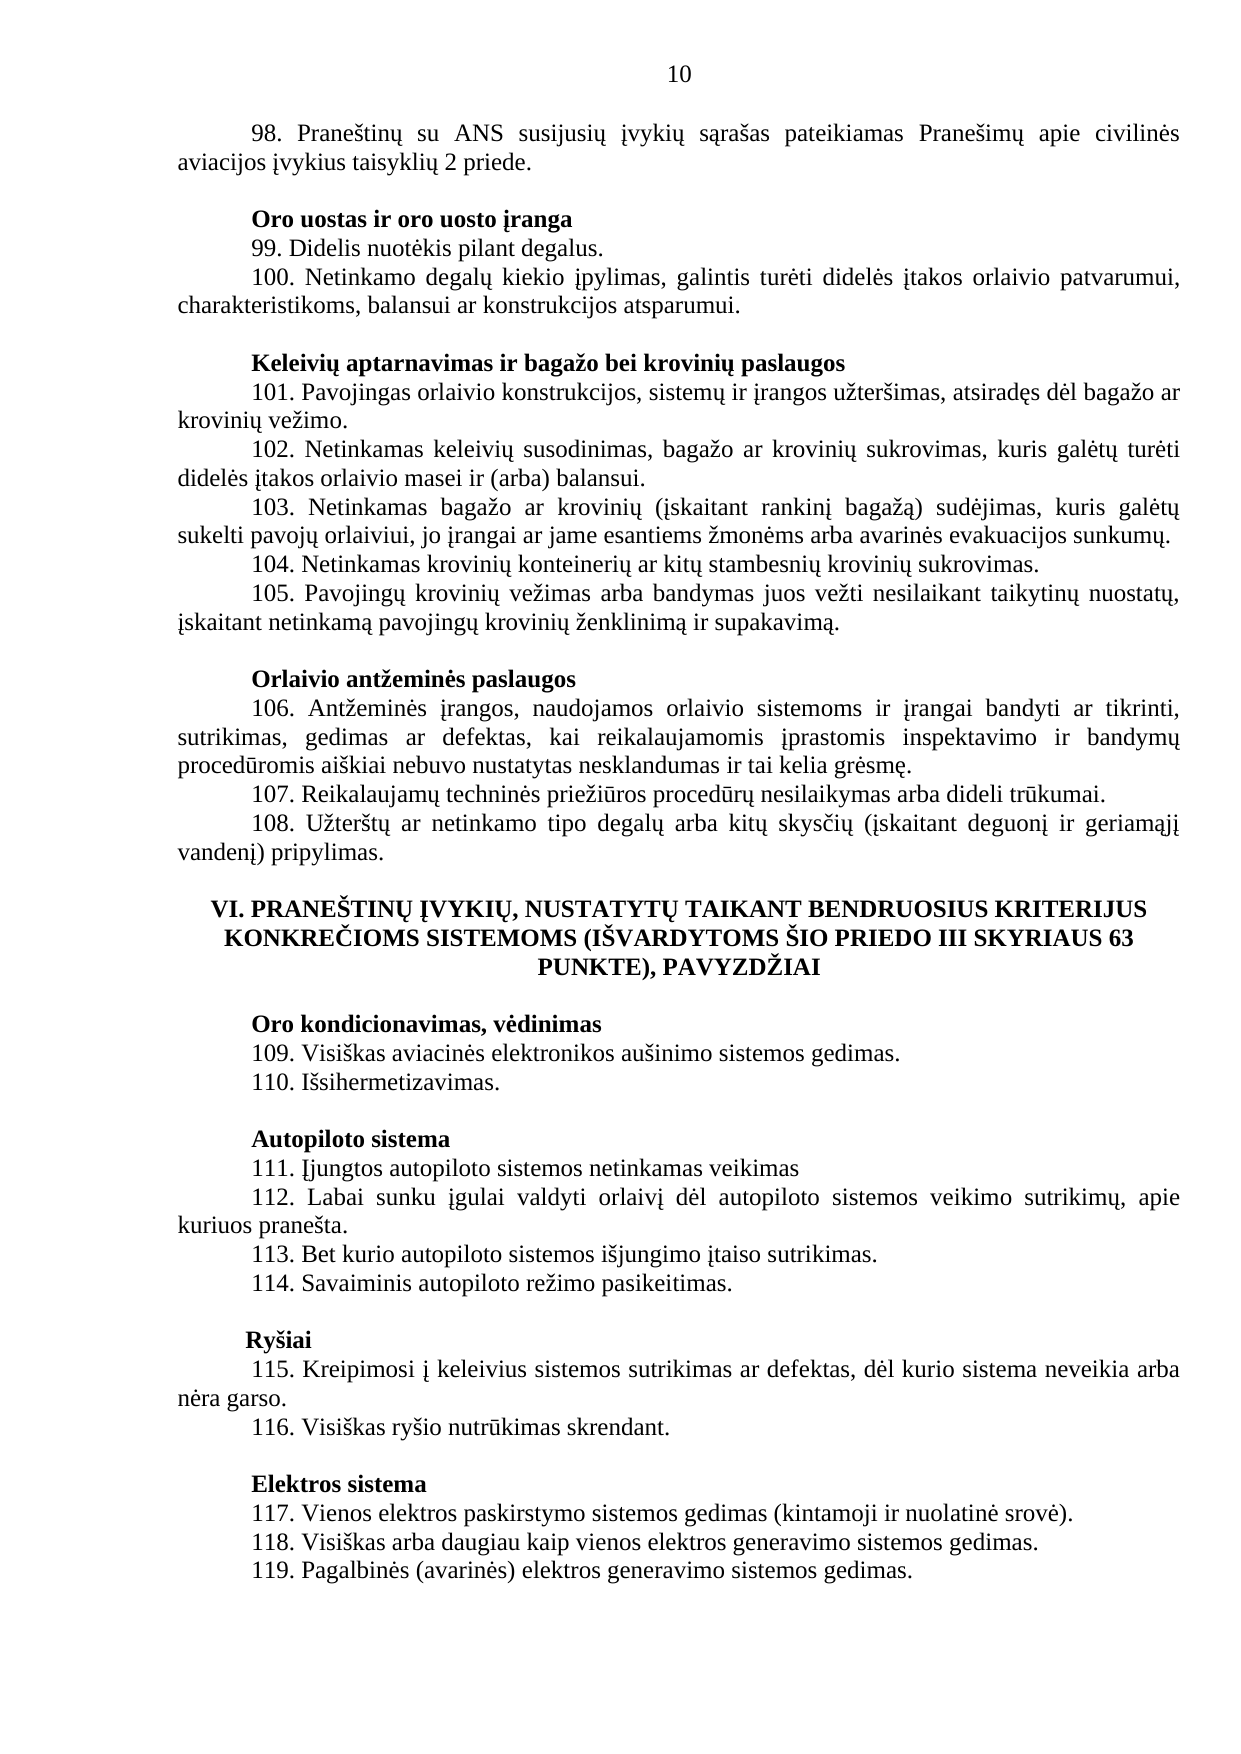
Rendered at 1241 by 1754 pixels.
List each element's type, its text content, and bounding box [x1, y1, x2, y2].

text Oro kondicionavimas, vėdinimas [177, 1009, 1181, 1038]
text VI. PRANEŠTINŲ ĮVYKIŲ, NUSTATYTŲ TAIKANT BENDRUOSIUS KRITERIJUS KONKREČIOMS SISTEMOMS (IŠVARDYTOMS ŠIO PRIEDO III SKYRIAUS 63 PUNKTE), PAVYZDŽIAI [177, 894, 1181, 981]
text 99. Didelis nuotėkis pilant degalus. [177, 233, 1181, 262]
text 110. Išsihermetizavimas. [177, 1067, 1181, 1096]
text Autopiloto sistema [177, 1124, 1181, 1153]
text 100. Netinkamo degalų kiekio įpylimas, galintis turėti didelės įtakos orlaivio patvarumui, charakteristikoms, balansui ar konstrukcijos atsparumui. [177, 262, 1181, 319]
text Orlaivio antžeminės paslaugos [177, 664, 1181, 693]
text 104. Netinkamas krovinių konteinerių ar kitų stambesnių krovinių sukrovimas. [177, 549, 1181, 578]
text 105. Pavojingų krovinių vežimas arba bandymas juos vežti nesilaikant taikytinų nuostatų, įskaitant netinkamą pavojingų krovinių ženklinimą ir supakavimą. [177, 578, 1181, 636]
text 98. Praneštinų su ANS susijusių įvykių sąrašas pateikiamas Pranešimų apie civilinės aviacijos įvykius taisyklių 2 priede. [177, 118, 1181, 176]
text Keleivių aptarnavimas ir bagažo bei krovinių paslaugos [177, 348, 1181, 377]
text 112. Labai sunku įgulai valdyti orlaivį dėl autopiloto sistemos veikimo sutrikimų, apie kuriuos pranešta. [177, 1182, 1181, 1239]
text 116. Visiškas ryšio nutrūkimas skrendant. [177, 1412, 1181, 1441]
text 103. Netinkamas bagažo ar krovinių (įskaitant rankinį bagažą) sudėjimas, kuris galėtų sukelti pavojų orlaiviui, jo įrangai ar jame esantiems žmonėms arba avarinės evakuacijos sunkumų. [177, 492, 1181, 549]
text 118. Visiškas arba daugiau kaip vienos elektros generavimo sistemos gedimas. [177, 1527, 1181, 1556]
text 102. Netinkamas keleivių susodinimas, bagažo ar krovinių sukrovimas, kuris galėtų turėti didelės įtakos orlaivio masei ir (arba) balansui. [177, 434, 1181, 492]
text Oro uostas ir oro uosto įranga [177, 204, 1181, 233]
text 108. Užterštų ar netinkamo tipo degalų arba kitų skysčių (įskaitant deguonį ir geriamąjį vandenį) pripylimas. [177, 808, 1181, 866]
text 115. Kreipimosi į keleivius sistemos sutrikimas ar defektas, dėl kurio sistema neveikia arba nėra garso. [177, 1354, 1181, 1412]
text 119. Pagalbinės (avarinės) elektros generavimo sistemos gedimas. [177, 1556, 1181, 1584]
text Ryšiai [171, 1326, 1181, 1354]
text 101. Pavojingas orlaivio konstrukcijos, sistemų ir įrangos užteršimas, atsiradęs dėl bagažo ar krovinių vežimo. [177, 377, 1181, 434]
text 106. Antžeminės įrangos, naudojamos orlaivio sistemoms ir įrangai bandyti ar tikrinti, sutrikimas, gedimas ar defektas, kai reikalaujamomis įprastomis inspektavimo ir bandymų procedūromis aiškiai nebuvo nustatytas nesklandumas ir tai kelia grėsmę. [177, 693, 1181, 779]
text 113. Bet kurio autopiloto sistemos išjungimo įtaiso sutrikimas. [177, 1239, 1181, 1268]
text 117. Vienos elektros paskirstymo sistemos gedimas (kintamoji ir nuolatinė srovė). [177, 1498, 1181, 1527]
text Elektros sistema [177, 1469, 1181, 1498]
text 111. Įjungtos autopiloto sistemos netinkamas veikimas [177, 1153, 1181, 1182]
text 109. Visiškas aviacinės elektronikos aušinimo sistemos gedimas. [177, 1038, 1181, 1067]
text 114. Savaiminis autopiloto režimo pasikeitimas. [177, 1268, 1181, 1297]
text 107. Reikalaujamų techninės priežiūros procedūrų nesilaikymas arba dideli trūkumai. [177, 779, 1181, 808]
